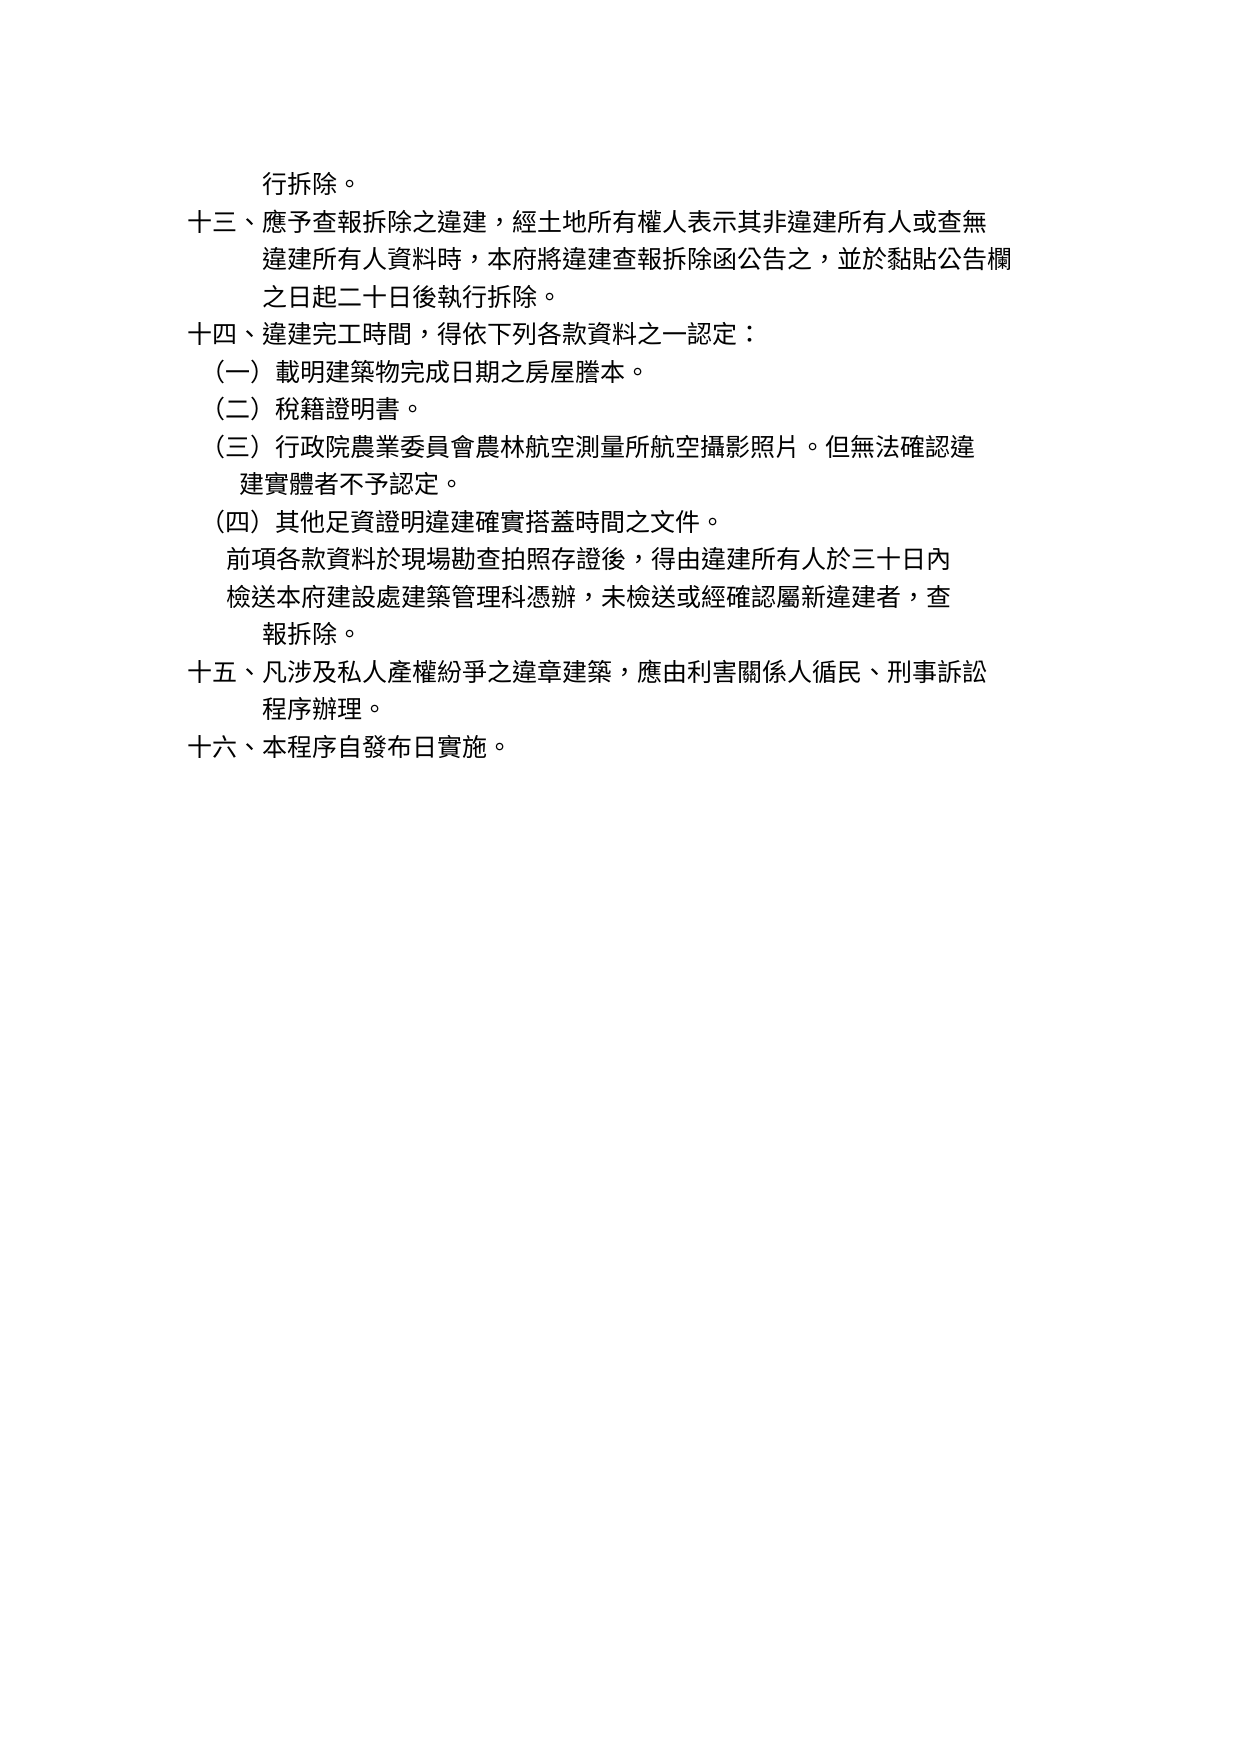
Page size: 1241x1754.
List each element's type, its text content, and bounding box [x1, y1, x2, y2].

text 行拆除。 [187, 164, 1053, 202]
text （三）行政院農業委員會農林航空測量所航空攝影照片。但無法確認違 [187, 427, 1053, 464]
text 前項各款資料於現場勘查拍照存證後，得由違建所有人於三十日內 [187, 539, 1053, 577]
text 十四、違建完工時間，得依下列各款資料之一認定： [187, 314, 1053, 352]
text （二）稅籍證明書。 [187, 389, 1053, 427]
text 建實體者不予認定。 [187, 464, 1053, 502]
text 十五、凡涉及私人產權紛爭之違章建築，應由利害關係人循民、刑事訴訟 [187, 652, 1053, 689]
text 之日起二十日後執行拆除。 [187, 277, 1053, 314]
text 十六、本程序自發布日實施。 [187, 727, 1053, 764]
text 檢送本府建設處建築管理科憑辦，未檢送或經確認屬新違建者，查 [187, 577, 1053, 614]
text （四）其他足資證明違建確實搭蓋時間之文件。 [187, 502, 1053, 539]
text （一）載明建築物完成日期之房屋謄本。 [187, 352, 1053, 389]
text 十三、應予查報拆除之違建，經土地所有權人表示其非違建所有人或查無 [187, 202, 1053, 239]
text 程序辦理。 [187, 689, 1053, 727]
text 違建所有人資料時，本府將違建查報拆除函公告之，並於黏貼公告欄 [187, 239, 1053, 277]
text 報拆除。 [187, 614, 1053, 652]
